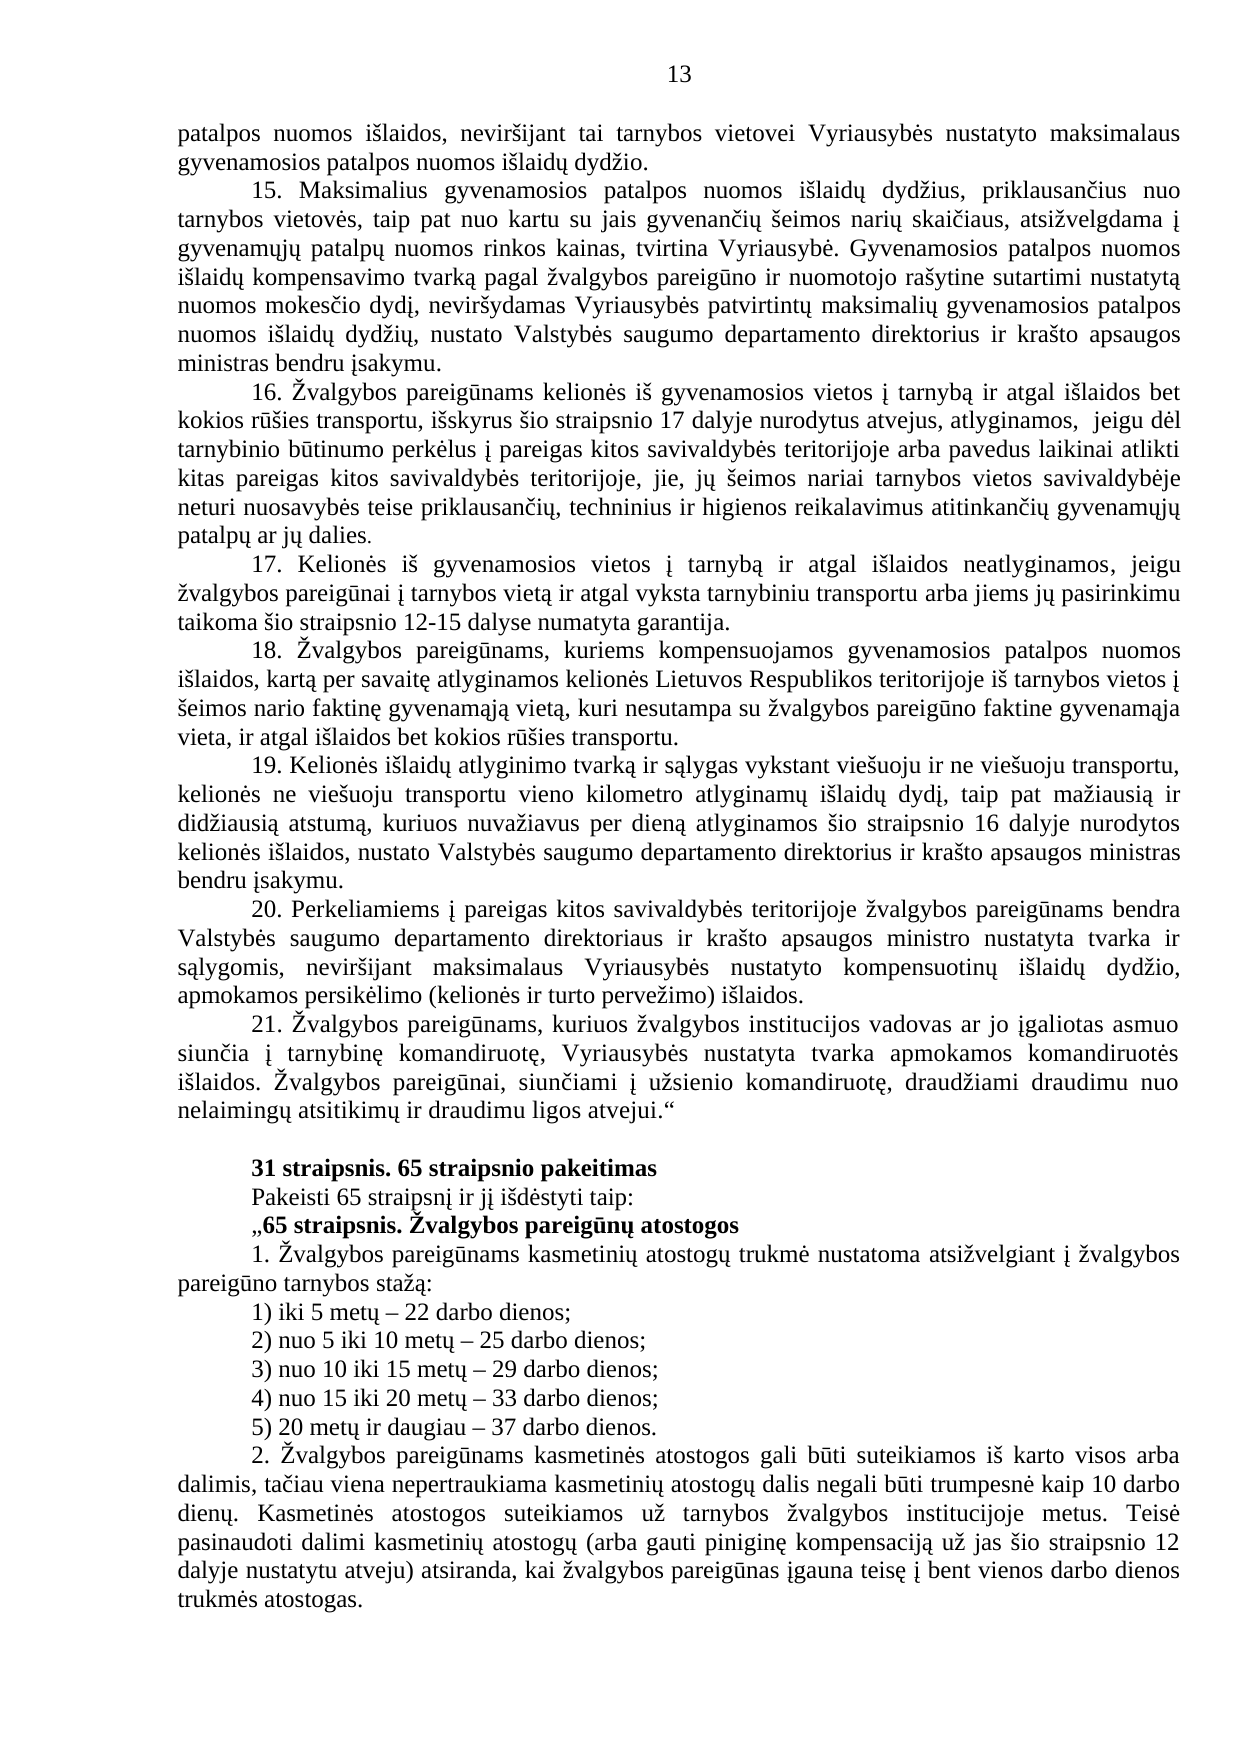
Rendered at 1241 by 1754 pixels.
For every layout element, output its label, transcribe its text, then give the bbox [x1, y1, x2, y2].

text 3) nuo 10 iki 15 metų – 29 darbo dienos; [177, 1354, 1181, 1383]
text 31 straipsnis. 65 straipsnio pakeitimas [177, 1153, 1181, 1182]
text 2) nuo 5 iki 10 metų – 25 darbo dienos; [177, 1326, 1181, 1354]
text „65 straipsnis. Žvalgybos pareigūnų atostogos [177, 1211, 1181, 1239]
text 1) iki 5 metų – 22 darbo dienos; [177, 1297, 1181, 1326]
text patalpos nuomos išlaidos, neviršijant tai tarnybos vietovei Vyriausybės nustatyto maksimalaus gyvenamosios patalpos nuomos išlaidų dydžio. [177, 118, 1181, 176]
text 21. Žvalgybos pareigūnams, kuriuos žvalgybos institucijos vadovas ar jo įgaliotas asmuo siunčia į tarnybinę komandiruotę, Vyriausybės nustatyta tvarka apmokamos komandiruotės išlaidos. Žvalgybos pareigūnai, siunčiami į užsienio komandiruotę, draudžiami draudimu nuo nelaimingų atsitikimų ir draudimu ligos atvejui.“ [177, 1009, 1181, 1124]
text 15. Maksimalius gyvenamosios patalpos nuomos išlaidų dydžius, priklausančius nuo tarnybos vietovės, taip pat nuo kartu su jais gyvenančių šeimos narių skaičiaus, atsižvelgdama į gyvenamųjų patalpų nuomos rinkos kainas, tvirtina Vyriausybė. Gyvenamosios patalpos nuomos išlaidų kompensavimo tvarką pagal žvalgybos pareigūno ir nuomotojo rašytine sutartimi nustatytą nuomos mokesčio dydį, neviršydamas Vyriausybės patvirtintų maksimalių gyvenamosios patalpos nuomos išlaidų dydžių, nustato Valstybės saugumo departamento direktorius ir krašto apsaugos ministras bendru įsakymu. [177, 176, 1181, 377]
text 5) 20 metų ir daugiau – 37 darbo dienos. [177, 1412, 1181, 1441]
text 19. Kelionės išlaidų atlyginimo tvarką ir sąlygas vykstant viešuoju ir ne viešuoju transportu, kelionės ne viešuoju transportu vieno kilometro atlyginamų išlaidų dydį, taip pat mažiausią ir didžiausią atstumą, kuriuos nuvažiavus per dieną atlyginamos šio straipsnio 16 dalyje nurodytos kelionės išlaidos, nustato Valstybės saugumo departamento direktorius ir krašto apsaugos ministras bendru įsakymu. [177, 751, 1181, 894]
text 18. Žvalgybos pareigūnams, kuriems kompensuojamos gyvenamosios patalpos nuomos išlaidos, kartą per savaitę atlyginamos kelionės Lietuvos Respublikos teritorijoje iš tarnybos vietos į šeimos nario faktinę gyvenamąją vietą, kuri nesutampa su žvalgybos pareigūno faktine gyvenamąja vieta, ir atgal išlaidos bet kokios rūšies transportu. [177, 636, 1181, 751]
text Pakeisti 65 straipsnį ir jį išdėstyti taip: [177, 1182, 1181, 1211]
text 16. Žvalgybos pareigūnams kelionės iš gyvenamosios vietos į tarnybą ir atgal išlaidos bet kokios rūšies transportu, išskyrus šio straipsnio 17 dalyje nurodytus atvejus, atlyginamos, jeigu dėl tarnybinio būtinumo perkėlus į pareigas kitos savivaldybės teritorijoje arba pavedus laikinai atlikti kitas pareigas kitos savivaldybės teritorijoje, jie, jų šeimos nariai tarnybos vietos savivaldybėje neturi nuosavybės teise priklausančių, techninius ir higienos reikalavimus atitinkančių gyvenamųjų patalpų ar jų dalies. [177, 377, 1181, 549]
text 2. Žvalgybos pareigūnams kasmetinės atostogos gali būti suteikiamos iš karto visos arba dalimis, tačiau viena nepertraukiama kasmetinių atostogų dalis negali būti trumpesnė kaip 10 darbo dienų. Kasmetinės atostogos suteikiamos už tarnybos žvalgybos institucijoje metus. Teisė pasinaudoti dalimi kasmetinių atostogų (arba gauti piniginę kompensaciją už jas šio straipsnio 12 dalyje nustatytu atveju) atsiranda, kai žvalgybos pareigūnas įgauna teisę į bent vienos darbo dienos trukmės atostogas. [177, 1441, 1181, 1613]
text 1. Žvalgybos pareigūnams kasmetinių atostogų trukmė nustatoma atsižvelgiant į žvalgybos pareigūno tarnybos stažą: [177, 1239, 1181, 1297]
text 17. Kelionės iš gyvenamosios vietos į tarnybą ir atgal išlaidos neatlyginamos, jeigu žvalgybos pareigūnai į tarnybos vietą ir atgal vyksta tarnybiniu transportu arba jiems jų pasirinkimu taikoma šio straipsnio 12-15 dalyse numatyta garantija. [177, 549, 1181, 636]
text 20. Perkeliamiems į pareigas kitos savivaldybės teritorijoje žvalgybos pareigūnams bendra Valstybės saugumo departamento direktoriaus ir krašto apsaugos ministro nustatyta tvarka ir sąlygomis, neviršijant maksimalaus Vyriausybės nustatyto kompensuotinų išlaidų dydžio, apmokamos persikėlimo (kelionės ir turto pervežimo) išlaidos. [177, 894, 1181, 1009]
text 4) nuo 15 iki 20 metų – 33 darbo dienos; [177, 1383, 1181, 1412]
